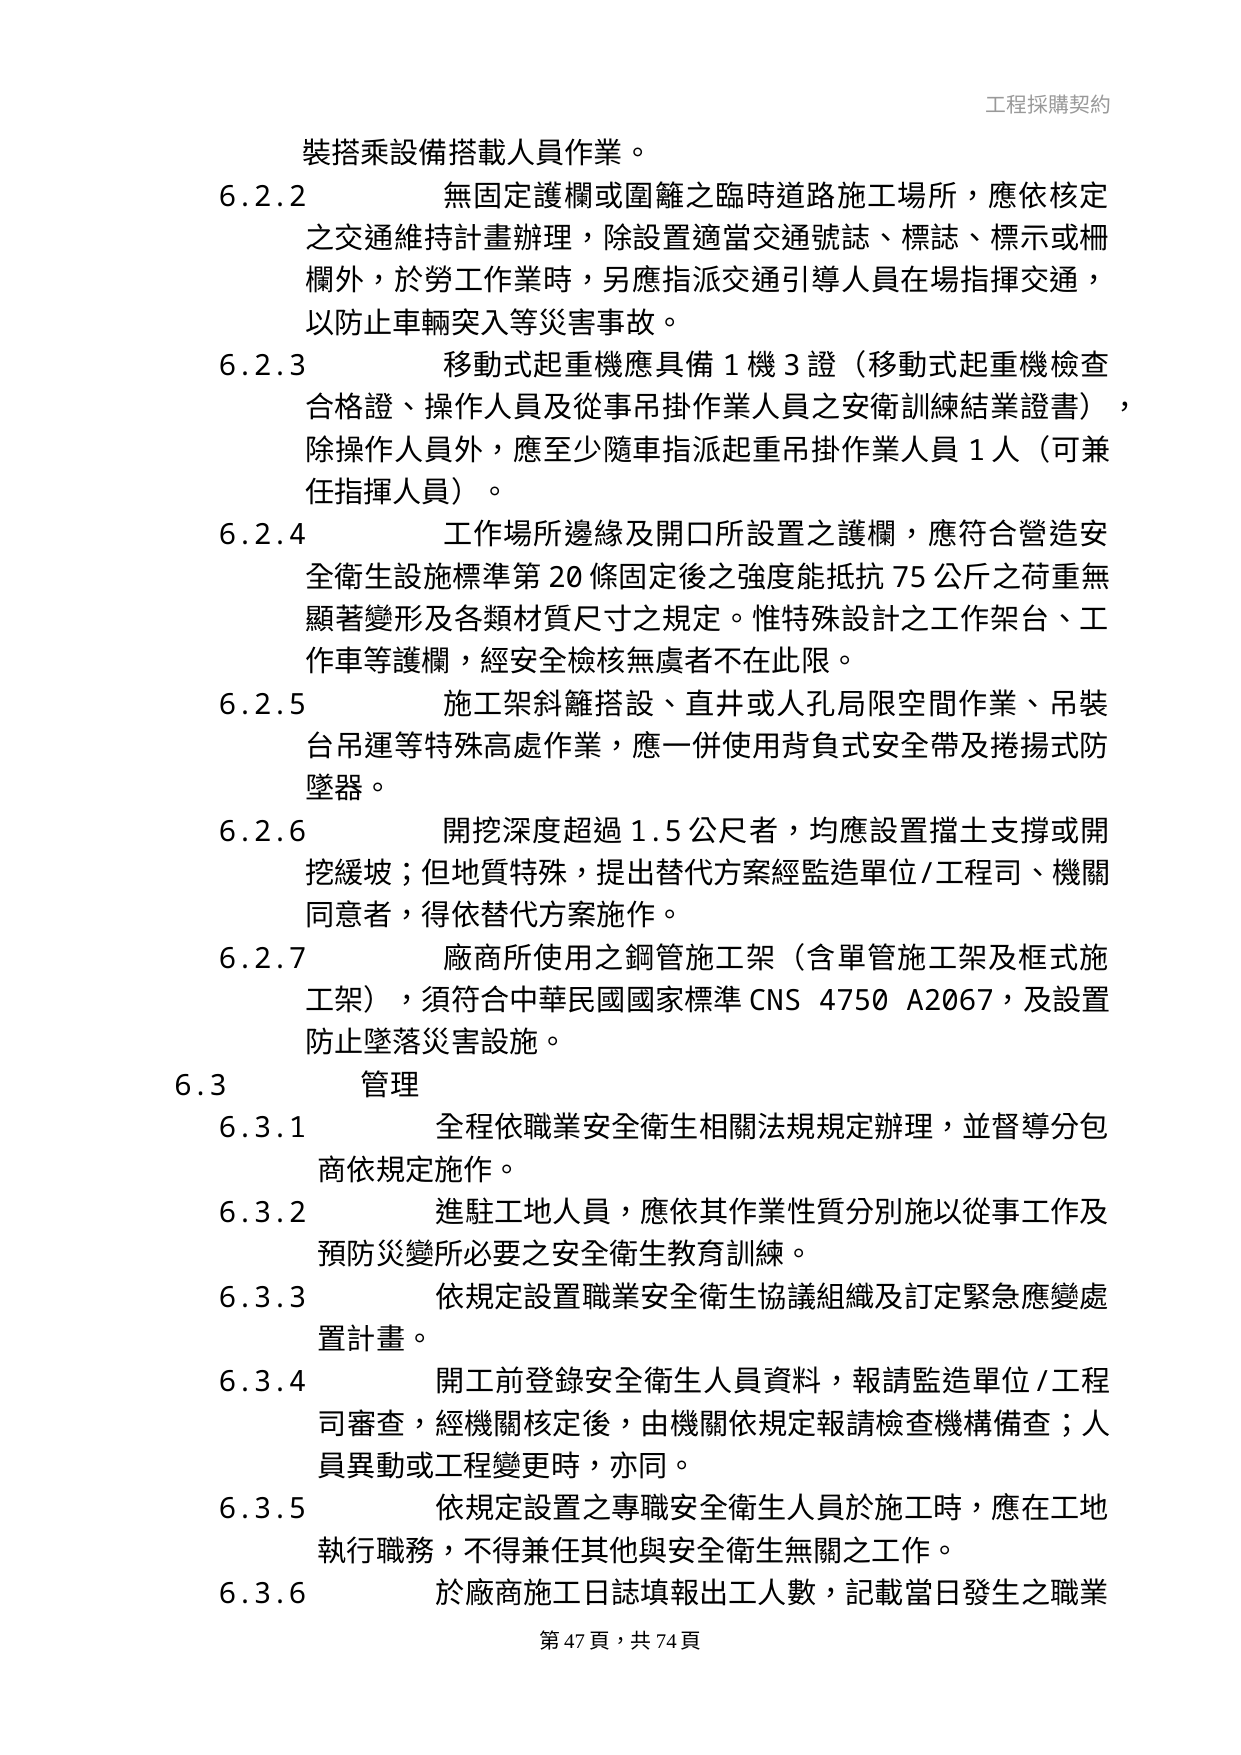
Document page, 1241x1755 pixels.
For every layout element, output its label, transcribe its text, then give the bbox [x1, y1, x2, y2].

list 依規定設置職業安全衛生協議組織及訂定緊急應變處置計畫。 [218, 1273, 1110, 1358]
list 管理 [174, 1061, 1110, 1104]
list 施工架斜籬搭設、直井或人孔局限空間作業、吊裝台吊運等特殊高處作業，應一併使用背負式安全帶及捲揚式防墜器。 [218, 680, 1110, 807]
list 工作場所邊緣及開口所設置之護欄，應符合營造安全衛生設施標準第20條固定後之強度能抵抗75公斤之荷重無顯著變形及各類材質尺寸之規定。惟特殊設計之工作架台、工作車等護欄，經安全檢核無虞者不在此限。 [218, 511, 1110, 680]
list 進駐工地人員，應依其作業性質分別施以從事工作及預防災變所必要之安全衛生教育訓練。 [218, 1188, 1110, 1273]
list 全程依職業安全衛生相關法規規定辦理，並督導分包商依規定施作。 [218, 1104, 1110, 1188]
list 移動式起重機應具備1機3證（移動式起重機檢查合格證、操作人員及從事吊掛作業人員之安衛訓練結業證書），除操作人員外，應至少隨車指派起重吊掛作業人員1人（可兼任指揮人員）。 [218, 341, 1110, 511]
list 依規定設置之專職安全衛生人員於施工時，應在工地執行職務，不得兼任其他與安全衛生無關之工作。 [218, 1485, 1110, 1569]
list 無固定護欄或圍籬之臨時道路施工場所，應依核定之交通維持計畫辦理，除設置適當交通號誌、標誌、標示或柵欄外，於勞工作業時，另應指派交通引導人員在場指揮交通，以防止車輛突入等災害事故。 [218, 172, 1110, 341]
list 開工前登錄安全衛生人員資料，報請監造單位/工程司審查，經機關核定後，由機關依規定報請檢查機構備查；人員異動或工程變更時，亦同。 [218, 1358, 1110, 1485]
list 開挖深度超過1.5公尺者，均應設置擋土支撐或開挖緩坡；但地質特殊，提出替代方案經監造單位/工程司、機關同意者，得依替代方案施作。 [218, 807, 1110, 934]
list 裝搭乘設備搭載人員作業。 [218, 130, 1110, 172]
list 於廠商施工日誌填報出工人數，記載當日發生之職業 [218, 1569, 1110, 1612]
list 廠商所使用之鋼管施工架（含單管施工架及框式施工架），須符合中華民國國家標準CNS 4750 A2067，及設置防止墜落災害設施。 [218, 934, 1110, 1061]
